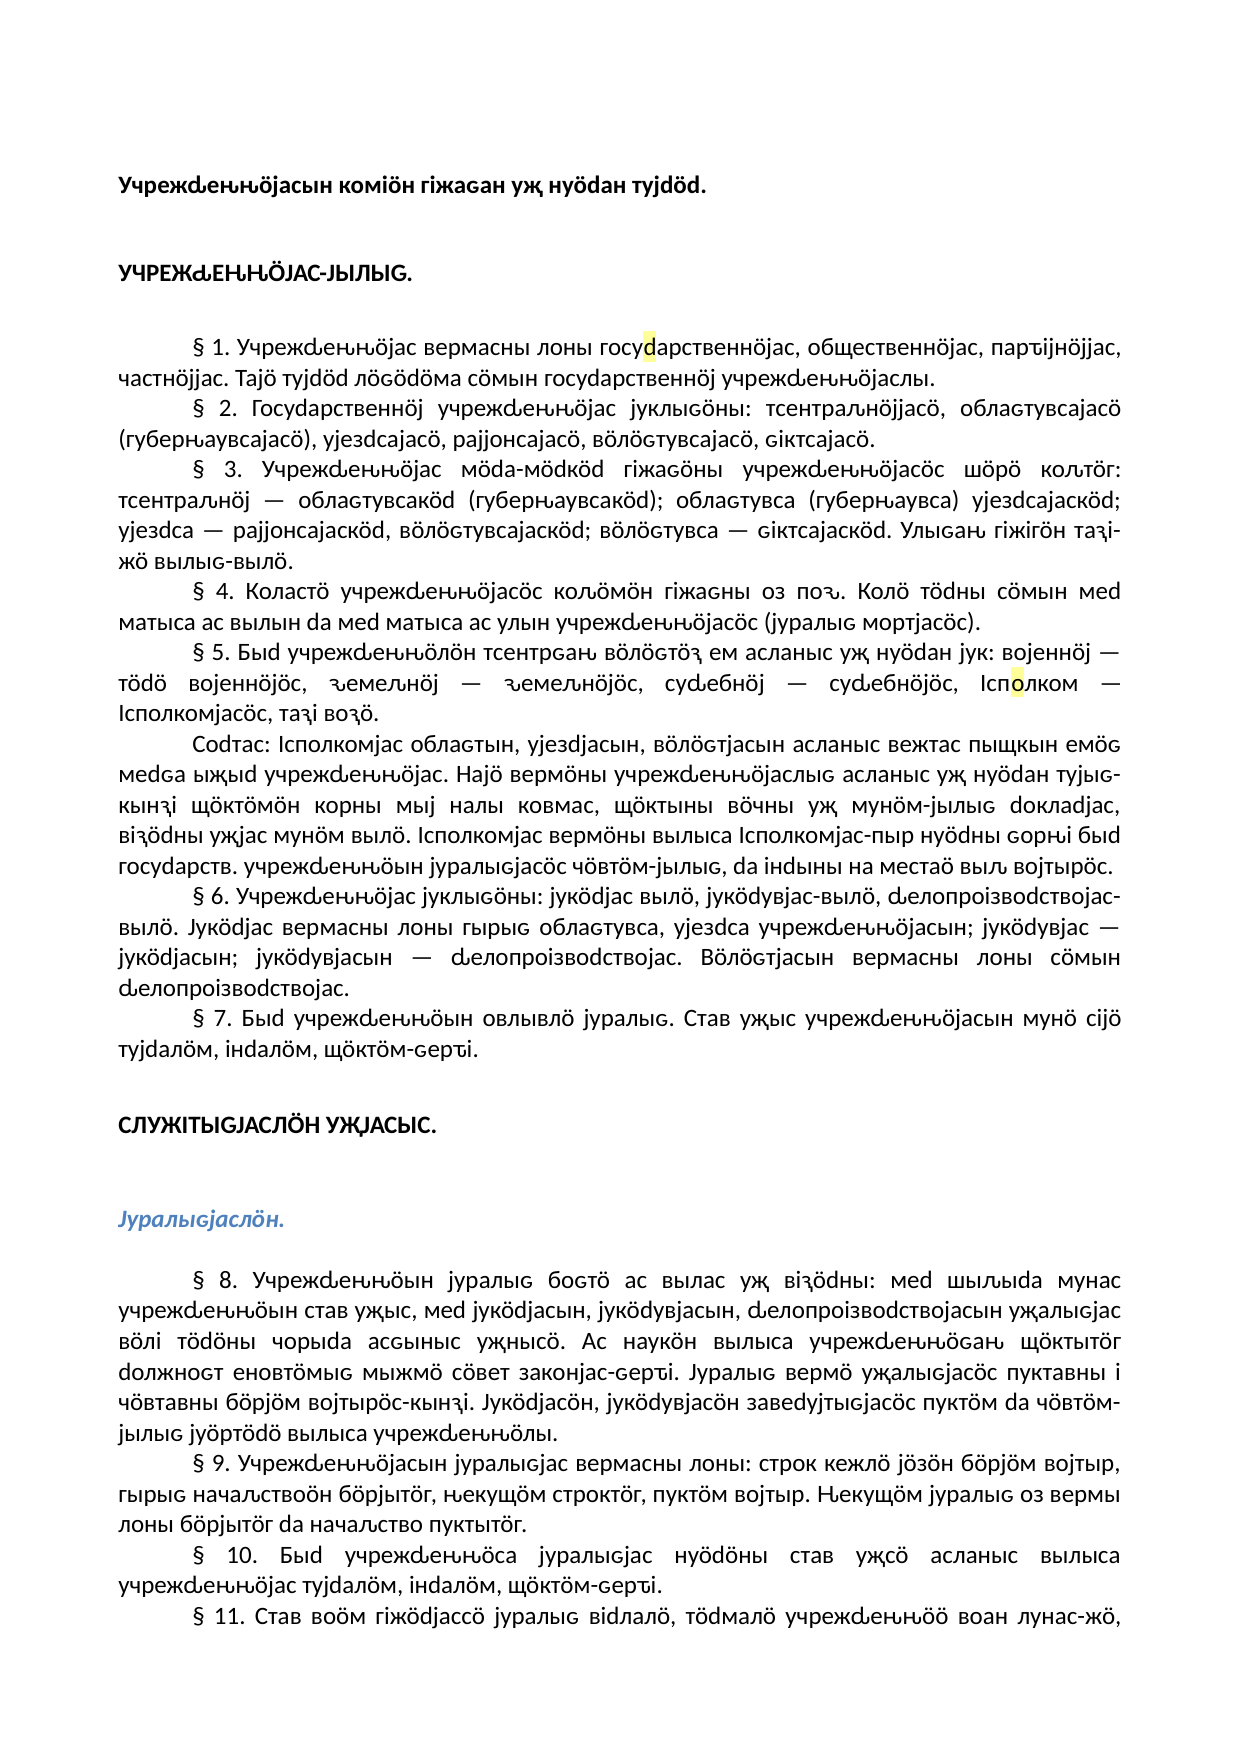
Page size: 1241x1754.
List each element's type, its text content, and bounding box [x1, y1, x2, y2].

text § 8. Учрежԃеԋԋӧын јуралыԍ боԍтӧ ас вылас уҗ віԇӧԁны: меԁ шыԉыԁа мунас учрежԃеԋԋӧын став уҗыс, меԁ јукӧԁјасын, јукӧԁувјасын, ԃелопроізвоԁствојасын уҗалыԍјас вӧлі тӧԁӧны чорыԁа асԍыныс уҗнысӧ. Ас наукӧн вылыса учрежԃеԋԋӧԍаԋ щӧктытӧг ԁолжноԍт еновтӧмыԍ мыжмӧ сӧвет законјас-ԍерԏі. Јуралыԍ вермӧ уҗалыԍјасӧс пуктавны і чӧвтавны бӧрјӧм војтырӧс-кынԇі. Јукӧԁјасӧн, јукӧԁувјасӧн завеԁујтыԍјасӧс пуктӧм ԁа чӧвтӧм-јылыԍ јуӧртӧԁӧ вылыса учрежԃеԋԋӧлы. [118, 1264, 1122, 1447]
text § 4. Коластӧ учрежԃеԋԋӧјасӧс коԉӧмӧн гіжаԍны оз поԅ. Колӧ тӧԁны сӧмын меԁ матыса ас вылын ԁа меԁ матыса ас улын учрежԃеԋԋӧјасӧс (јуралыԍ мортјасӧс). [118, 575, 1122, 636]
text § 7. Быԁ учрежԃеԋԋӧын овлывлӧ јуралыԍ. Став уҗыс учрежԃеԋԋӧјасын мунӧ сіјӧ тујԁалӧм, інԁалӧм, щӧктӧм-ԍерԏі. [118, 1003, 1122, 1064]
subtitle СЛУЖІТЫԌЈАСЛӦН УҖЈАСЫС. [118, 1109, 1122, 1139]
subtitle Јуралыԍјаслӧн. [118, 1203, 1122, 1234]
text § 9. Учрежԃеԋԋӧјасын јуралыԍјас вермасны лоны: строк кежлӧ јӧзӧн бӧрјӧм војтыр, гырыԍ начаԉствоӧн бӧрјытӧг, ԋекущӧм строктӧг, пуктӧм војтыр. Ԋекущӧм јуралыԍ оз вермы лоны бӧрјытӧг ԁа начаԉство пуктытӧг. [118, 1447, 1122, 1539]
subtitle УЧРЕЖԂЕԊԊӦЈАС-ЈЫЛЫԌ. [118, 258, 1122, 288]
text § 10. Быԁ учрежԃеԋԋӧса јуралыԍјас нуӧԁӧны став уҗсӧ асланыс вылыса учрежԃеԋԋӧјас тујԁалӧм, інԁалӧм, щӧктӧм-ԍерԏі. [118, 1539, 1122, 1600]
subtitle Учрежԃеԋԋӧјасын коміӧн гіжаԍан уҗ нуӧԁан тујԁӧԁ. [118, 169, 1122, 200]
text § 3. Учрежԃеԋԋӧјас мӧԁа-мӧԁкӧԁ гіжаԍӧны учрежԃеԋԋӧјасӧс шӧрӧ коԉтӧг: тсентраԉнӧј — облаԍтувсакӧԁ (губерԋаувсакӧԁ); облаԍтувса (губерԋаувса) ујезԁсајаскӧԁ; ујезԁса — рајјонсајаскӧԁ, вӧлӧԍтувсајаскӧԁ; вӧлӧԍтувса — ԍіктсајаскӧԁ. Улыԍаԋ гіжігӧн таԇі-жӧ вылыԍ-вылӧ. [118, 453, 1122, 575]
text Соԁтас: Ісполкомјас облаԍтын, ујезԁјасын, вӧлӧԍтјасын асланыс вежтас пыщкын емӧԍ меԁԍа ыҗыԁ учрежԃеԋԋӧјас. Најӧ вермӧны учрежԃеԋԋӧјаслыԍ асланыс уҗ нуӧԁан тујыԍ-кынԇі щӧктӧмӧн корны мыј налы ковмас, щӧктыны вӧчны уҗ мунӧм-јылыԍ ԁоклаԁјас, віԇӧԁны уҗјас мунӧм вылӧ. Ісполкомјас вермӧны вылыса Ісполкомјас-пыр нуӧԁны ԍорԋі быԁ госуԁарств. учрежԃеԋԋӧын јуралыԍјасӧс чӧвтӧм-јылыԍ, ԁа інԁыны на местаӧ выԉ војтырӧс. [118, 728, 1122, 881]
text § 5. Быԁ учрежԃеԋԋӧлӧн тсентрԍаԋ вӧлӧԍтӧԇ ем асланыс уҗ нуӧԁан јук: војеннӧј — тӧԁӧ војеннӧјӧс, ԅемеԉнӧј — ԅемеԉнӧјӧс, суԃебнӧј — суԃебнӧјӧс, Ісполком — Ісполкомјасӧс, таԇі воԇӧ. [118, 636, 1122, 728]
text § 1. Учрежԃеԋԋӧјас вермасны лоны госуԁарственнӧјас, общественнӧјас, парԏіјнӧјјас, частнӧјјас. Тајӧ тујԁӧԁ лӧԍӧԁӧма сӧмын госуԁарственнӧј учрежԃеԋԋӧјаслы. [118, 331, 1122, 392]
text § 6. Учрежԃеԋԋӧјас јуклыԍӧны: јукӧԁјас вылӧ, јукӧԁувјас-вылӧ, ԃелопроізвоԁствојас-вылӧ. Јукӧԁјас вермасны лоны гырыԍ облаԍтувса, ујезԁса учрежԃеԋԋӧјасын; јукӧԁувјас — јукӧԁјасын; јукӧԁувјасын — ԃелопроізвоԁствојас. Вӧлӧԍтјасын вермасны лоны сӧмын ԃелопроізвоԁствојас. [118, 881, 1122, 1003]
text § 11. Став воӧм гіжӧԁјассӧ јуралыԍ віԁлалӧ, тӧԁмалӧ учрежԃеԋԋӧӧ воан лунас-жӧ, [118, 1600, 1122, 1630]
text § 2. Госуԁарственнӧј учрежԃеԋԋӧјас јуклыԍӧны: тсентраԉнӧјјасӧ, облаԍтувсајасӧ (губерԋаувсајасӧ), ујезԁсајасӧ, рајјонсајасӧ, вӧлӧԍтувсајасӧ, ԍіктсајасӧ. [118, 392, 1122, 453]
